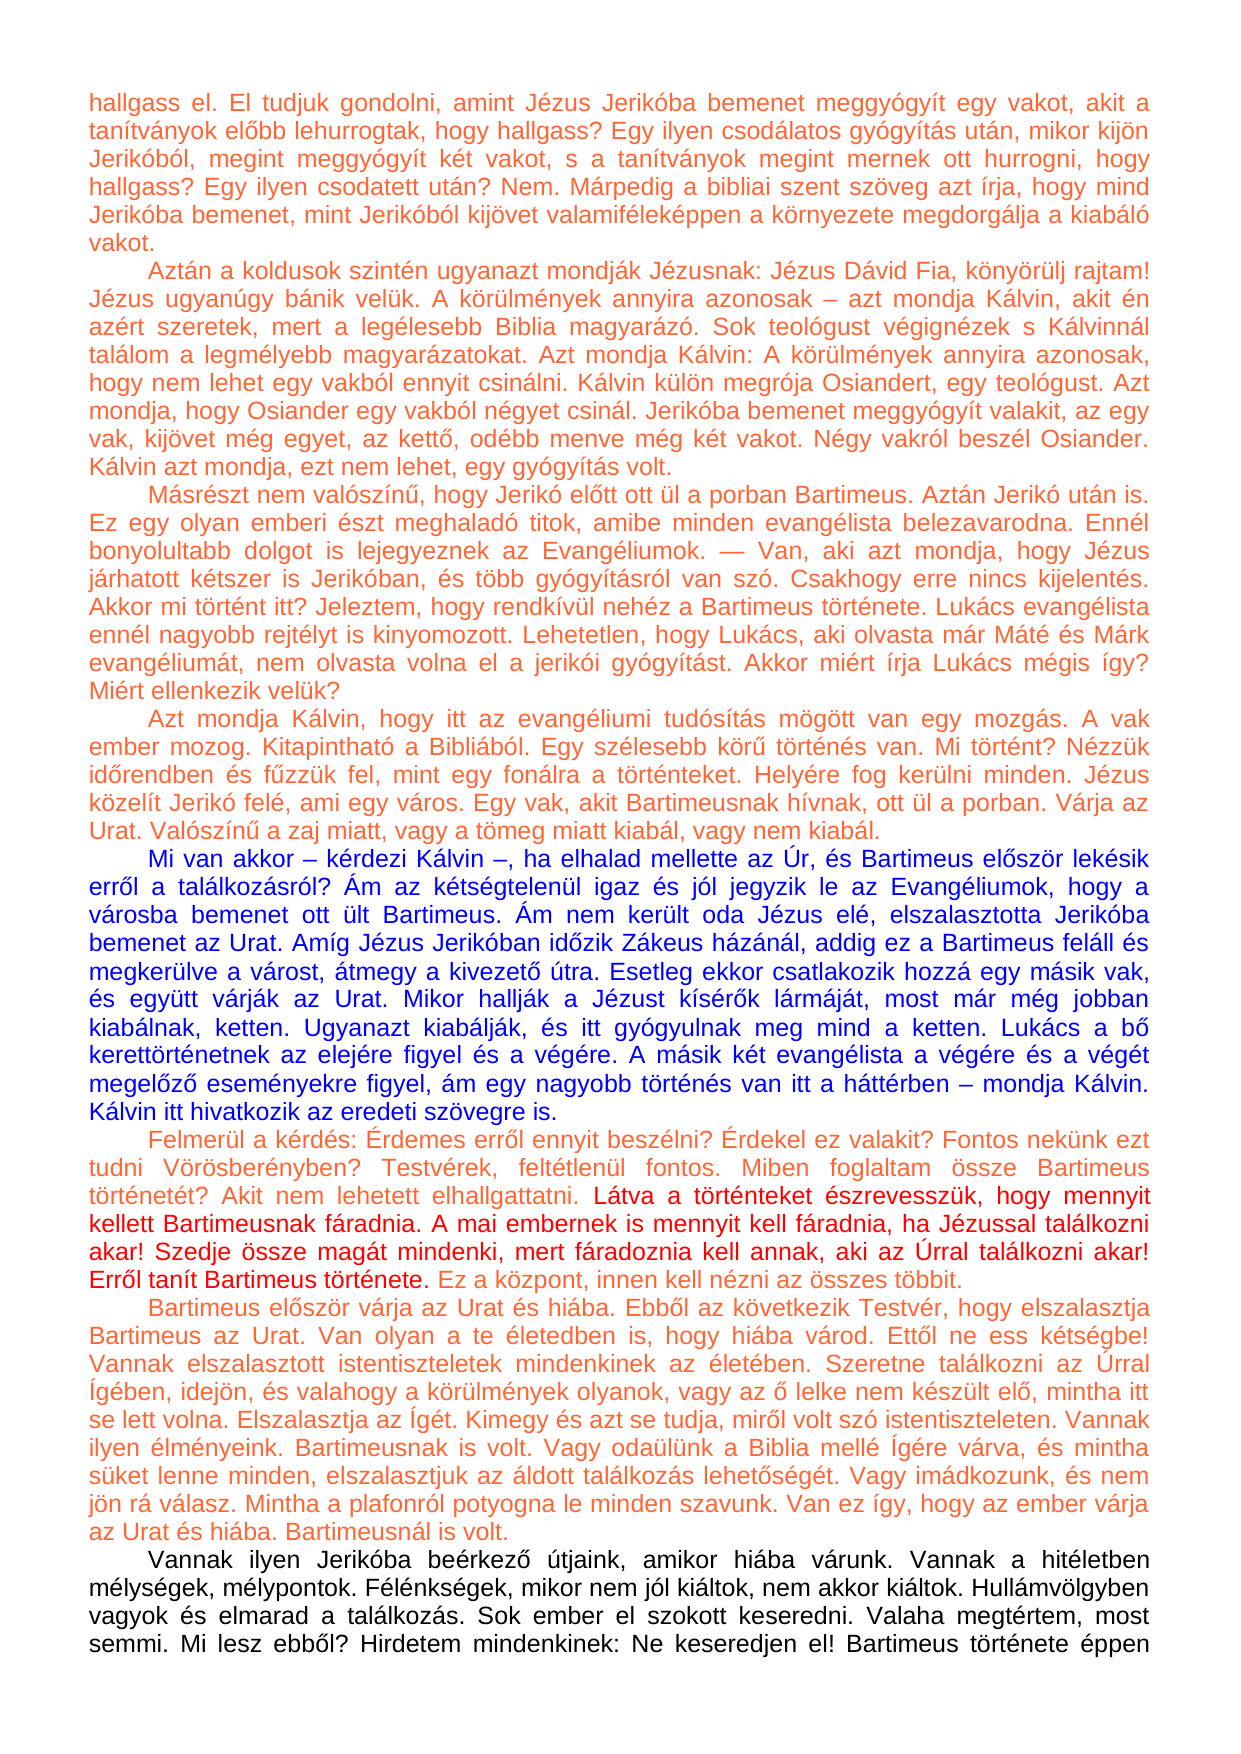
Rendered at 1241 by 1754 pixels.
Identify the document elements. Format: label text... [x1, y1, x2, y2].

text Bartimeus először várja az Urat és hiába. Ebből az következik Testvér, hogy elszalasztja Bartimeus az Urat. Van olyan a te életedben is, hogy hiába várod. Ettől ne ess kétségbe! Vannak elszalasztott istentiszteletek mindenkinek az életében. Szeretne találkozni az Úrral Ígében, idejön, és valahogy a körülmények olyanok, vagy az ő lelke nem készült elő, mintha itt se lett volna. Elszalasztja az Ígét. Kimegy és azt se tudja, miről volt szó istentiszteleten. Vannak ilyen élményeink. Bartimeusnak is volt. Vagy odaülünk a Biblia mellé Ígére várva, és mintha süket lenne minden, elszalasztjuk az áldott találkozás lehetőségét. Vagy imádkozunk, és nem jön rá válasz. Mintha a plafonról potyogna le minden szavunk. Van ez így, hogy az ember várja az Urat és hiába. Bartimeusnál is volt. [88, 1293, 1152, 1546]
text Azt mondja Kálvin, hogy itt az evangéliumi tudósítás mögött van egy mozgás. A vak ember mozog. Kitapintható a Bibliából. Egy szélesebb körű történés van. Mi történt? Nézzük időrendben és fűzzük fel, mint egy fonálra a történteket. Helyére fog kerülni minden. Jézus közelít Jerikó felé, ami egy város. Egy vak, akit Bartimeusnak hívnak, ott ül a porban. Várja az Urat. Valószínű a zaj miatt, vagy a tömeg miatt kiabál, vagy nem kiabál. [88, 705, 1152, 845]
text Másrészt nem valószínű, hogy Jerikó előtt ott ül a porban Bartimeus. Aztán Jerikó után is. Ez egy olyan emberi észt meghaladó titok, amibe minden evangélista belezavarodna. Ennél bonyolultabb dolgot is lejegyeznek az Evangéliumok. — Van, aki azt mondja, hogy Jézus járhatott kétszer is Jerikóban, és több gyógyításról van szó. Csakhogy erre nincs kijelentés. Akkor mi történt itt? Jeleztem, hogy rendkívül nehéz a Bartimeus története. Lukács evangélista ennél nagyobb rejtélyt is kinyomozott. Lehetetlen, hogy Lukács, aki olvasta már Máté és Márk evangéliumát, nem olvasta volna el a jerikói gyógyítást. Akkor miért írja Lukács mégis így? Miért ellenkezik velük? [88, 481, 1152, 705]
text Mi van akkor – kérdezi Kálvin –, ha elhalad mellette az Úr, és Bartimeus először lekésik erről a találkozásról? Ám az kétségtelenül igaz és jól jegyzik le az Evangéliumok, hogy a városba bemenet ott ült Bartimeus. Ám nem került oda Jézus elé, elszalasztotta Jerikóba bemenet az Urat. Amíg Jézus Jerikóban időzik Zákeus házánál, addig ez a Bartimeus feláll és megkerülve a várost, átmegy a kivezető útra. Esetleg ekkor csatlakozik hozzá egy másik vak, és együtt várják az Urat. Mikor hallják a Jézust kísérők lármáját, most már még jobban kiabálnak, ketten. Ugyanazt kiabálják, és itt gyógyulnak meg mind a ketten. Lukács a bő kerettörténetnek az elejére figyel és a végére. A másik két evangélista a végére és a végét megelőző eseményekre figyel, ám egy nagyobb történés van itt a háttérben – mondja Kálvin. Kálvin itt hivatkozik az eredeti szövegre is. [88, 845, 1152, 1125]
text hallgass el. El tudjuk gondolni, amint Jézus Jerikóba bemenet meggyógyít egy vakot, akit a tanítványok előbb lehurrogtak, hogy hallgass? Egy ilyen csodálatos gyógyítás után, mikor kijön Jerikóból, megint meggyógyít két vakot, s a tanítványok megint mernek ott hurrogni, hogy hallgass? Egy ilyen csodatett után? Nem. Márpedig a bibliai szent szöveg azt írja, hogy mind Jerikóba bemenet, mint Jerikóból kijövet valamiféleképpen a környezete megdorgálja a kiabáló vakot. [88, 88, 1152, 257]
text Vannak ilyen Jerikóba beérkező útjaink, amikor hiába várunk. Vannak a hitéletben mélységek, mélypontok. Félénkségek, mikor nem jól kiáltok, nem akkor kiáltok. Hullámvölgyben vagyok és elmarad a találkozás. Sok ember el szokott keseredni. Valaha megtértem, most semmi. Mi lesz ebből? Hirdetem mindenkinek: Ne keseredjen el! Bartimeus története éppen [88, 1546, 1152, 1658]
text Felmerül a kérdés: Érdemes erről ennyit beszélni? Érdekel ez valakit? Fontos nekünk ezt tudni Vörösberényben? Testvérek, feltétlenül fontos. Miben foglaltam össze Bartimeus történetét? Akit nem lehetett elhallgattatni. Látva a történteket észrevesszük, hogy mennyit kellett Bartimeusnak fáradnia. A mai embernek is mennyit kell fáradnia, ha Jézussal találkozni akar! Szedje össze magát mindenki, mert fáradoznia kell annak, aki az Úrral találkozni akar! Erről tanít Bartimeus története. Ez a központ, innen kell nézni az összes többit. [88, 1125, 1152, 1293]
text Aztán a koldusok szintén ugyanazt mondják Jézusnak: Jézus Dávid Fia, könyörülj rajtam! Jézus ugyanúgy bánik velük. A körülmények annyira azonosak – azt mondja Kálvin, akit én azért szeretek, mert a legélesebb Biblia magyarázó. Sok teológust végignézek s Kálvinnál találom a legmélyebb magyarázatokat. Azt mondja Kálvin: A körülmények annyira azonosak, hogy nem lehet egy vakból ennyit csinálni. Kálvin külön megrója Osiandert, egy teológust. Azt mondja, hogy Osiander egy vakból négyet csinál. Jerikóba bemenet meggyógyít valakit, az egy vak, kijövet még egyet, az kettő, odébb menve még két vakot. Négy vakról beszél Osiander. Kálvin azt mondja, ezt nem lehet, egy gyógyítás volt. [88, 257, 1152, 481]
